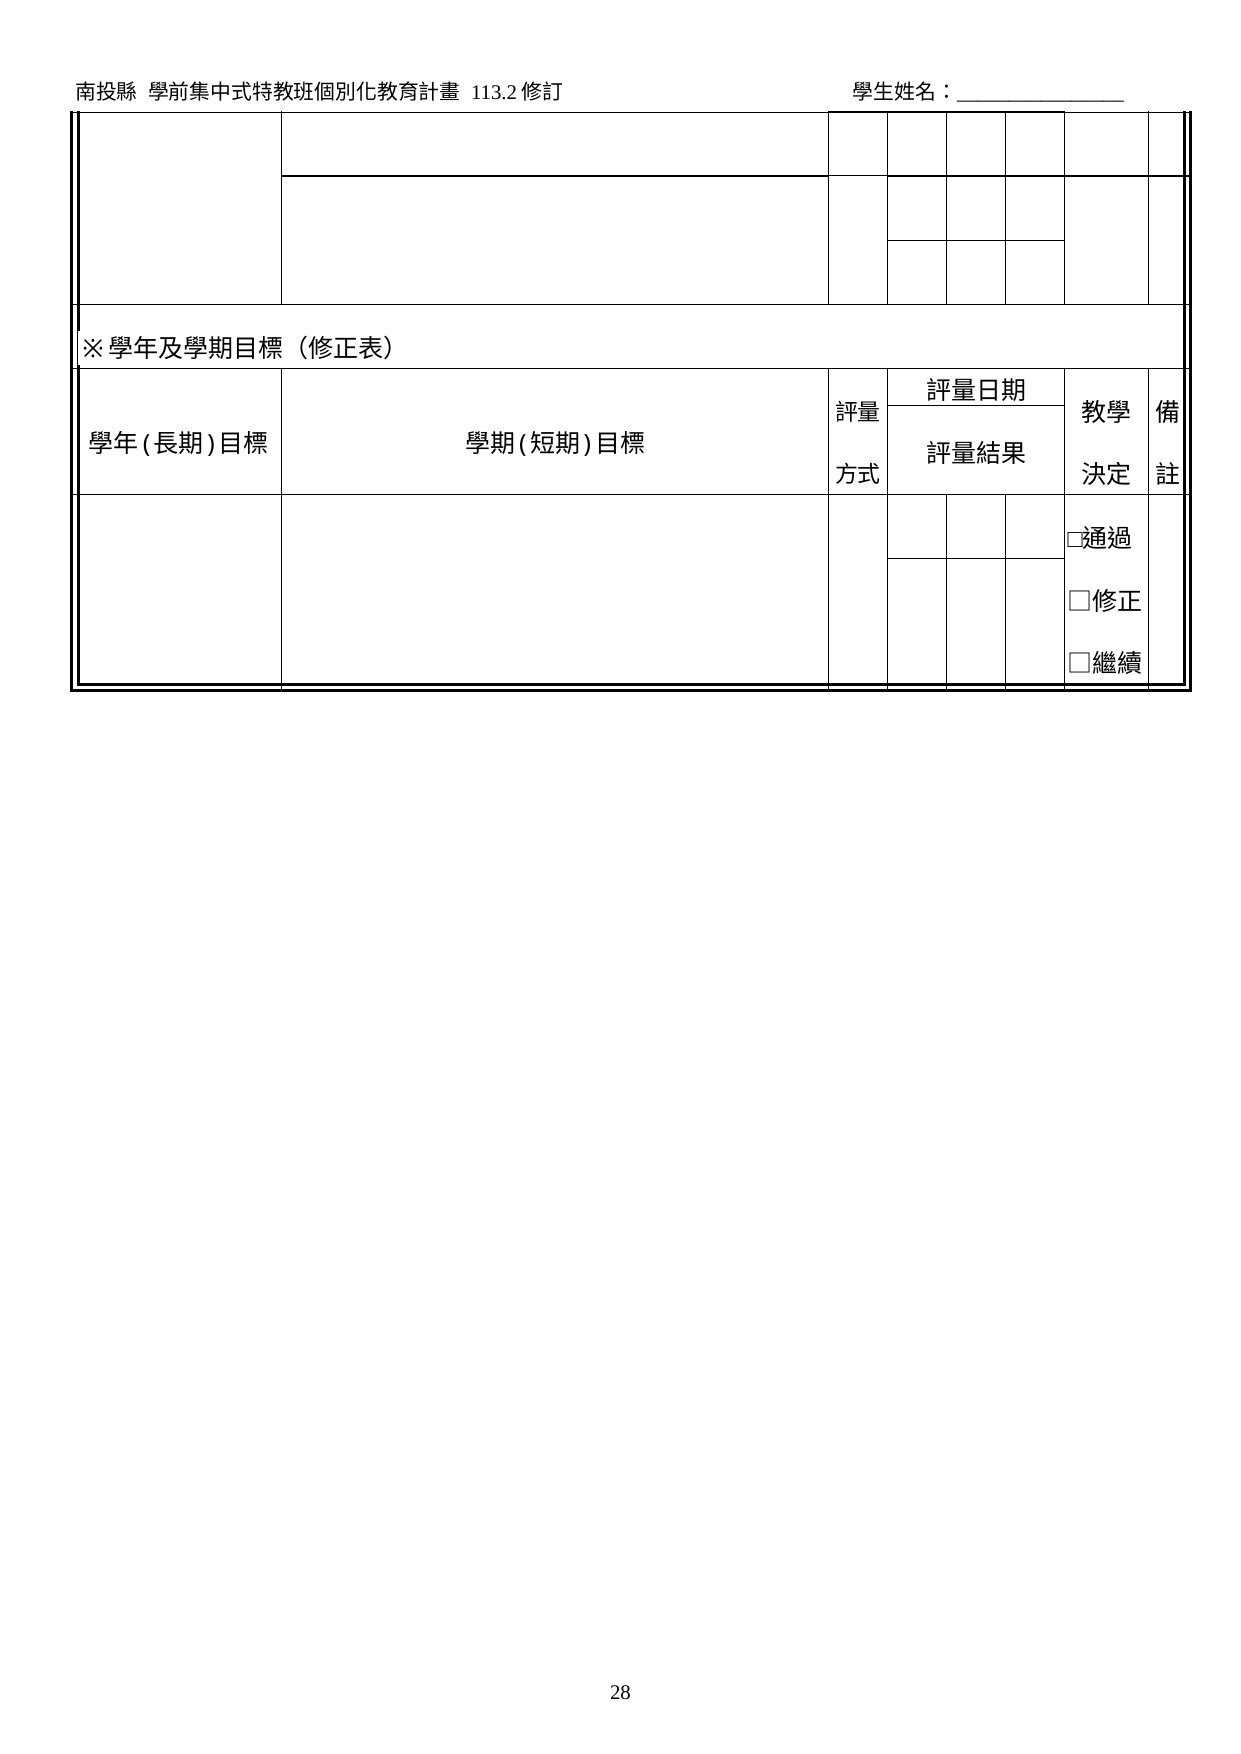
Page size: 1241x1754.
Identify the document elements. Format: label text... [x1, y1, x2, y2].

table_cell 備註 [1149, 369, 1183, 494]
table_cell [888, 177, 946, 239]
table_cell [1006, 559, 1064, 683]
table_cell 學期(短期)目標 [282, 369, 828, 494]
table_cell □通過 □修正□繼續 [1065, 495, 1148, 683]
table_cell [1065, 113, 1148, 175]
table_cell [888, 559, 946, 683]
table_cell [80, 113, 281, 303]
table_cell 教學 決定 [1065, 369, 1148, 494]
table_cell [1006, 241, 1064, 303]
table_cell [282, 495, 828, 683]
table_cell [947, 113, 1005, 175]
table_cell [1149, 113, 1183, 175]
table_cell [829, 495, 887, 683]
table_cell [1149, 177, 1183, 303]
table_cell [947, 559, 1005, 683]
table_cell [947, 241, 1005, 303]
table_cell [947, 177, 1005, 239]
table_cell [888, 113, 946, 175]
table_cell [282, 113, 828, 175]
table_cell [888, 495, 946, 558]
table_cell 評量日期 [888, 369, 1064, 405]
table_cell [1006, 113, 1064, 175]
table_cell [1006, 495, 1064, 558]
table_cell 評量 方式 [829, 369, 887, 494]
table_cell [282, 177, 828, 303]
table_cell [1149, 495, 1183, 683]
table_cell [829, 113, 887, 175]
table_cell [80, 495, 281, 683]
table_cell ※學年及學期目標（修正表） [80, 305, 1183, 368]
table_cell [829, 176, 887, 303]
table_cell 評量結果 [888, 406, 1064, 494]
table_cell 學年(長期)目標 [80, 369, 281, 494]
table_cell [947, 495, 1005, 558]
table_cell [1065, 177, 1148, 303]
table_cell [1006, 177, 1064, 239]
table_cell [888, 241, 946, 303]
